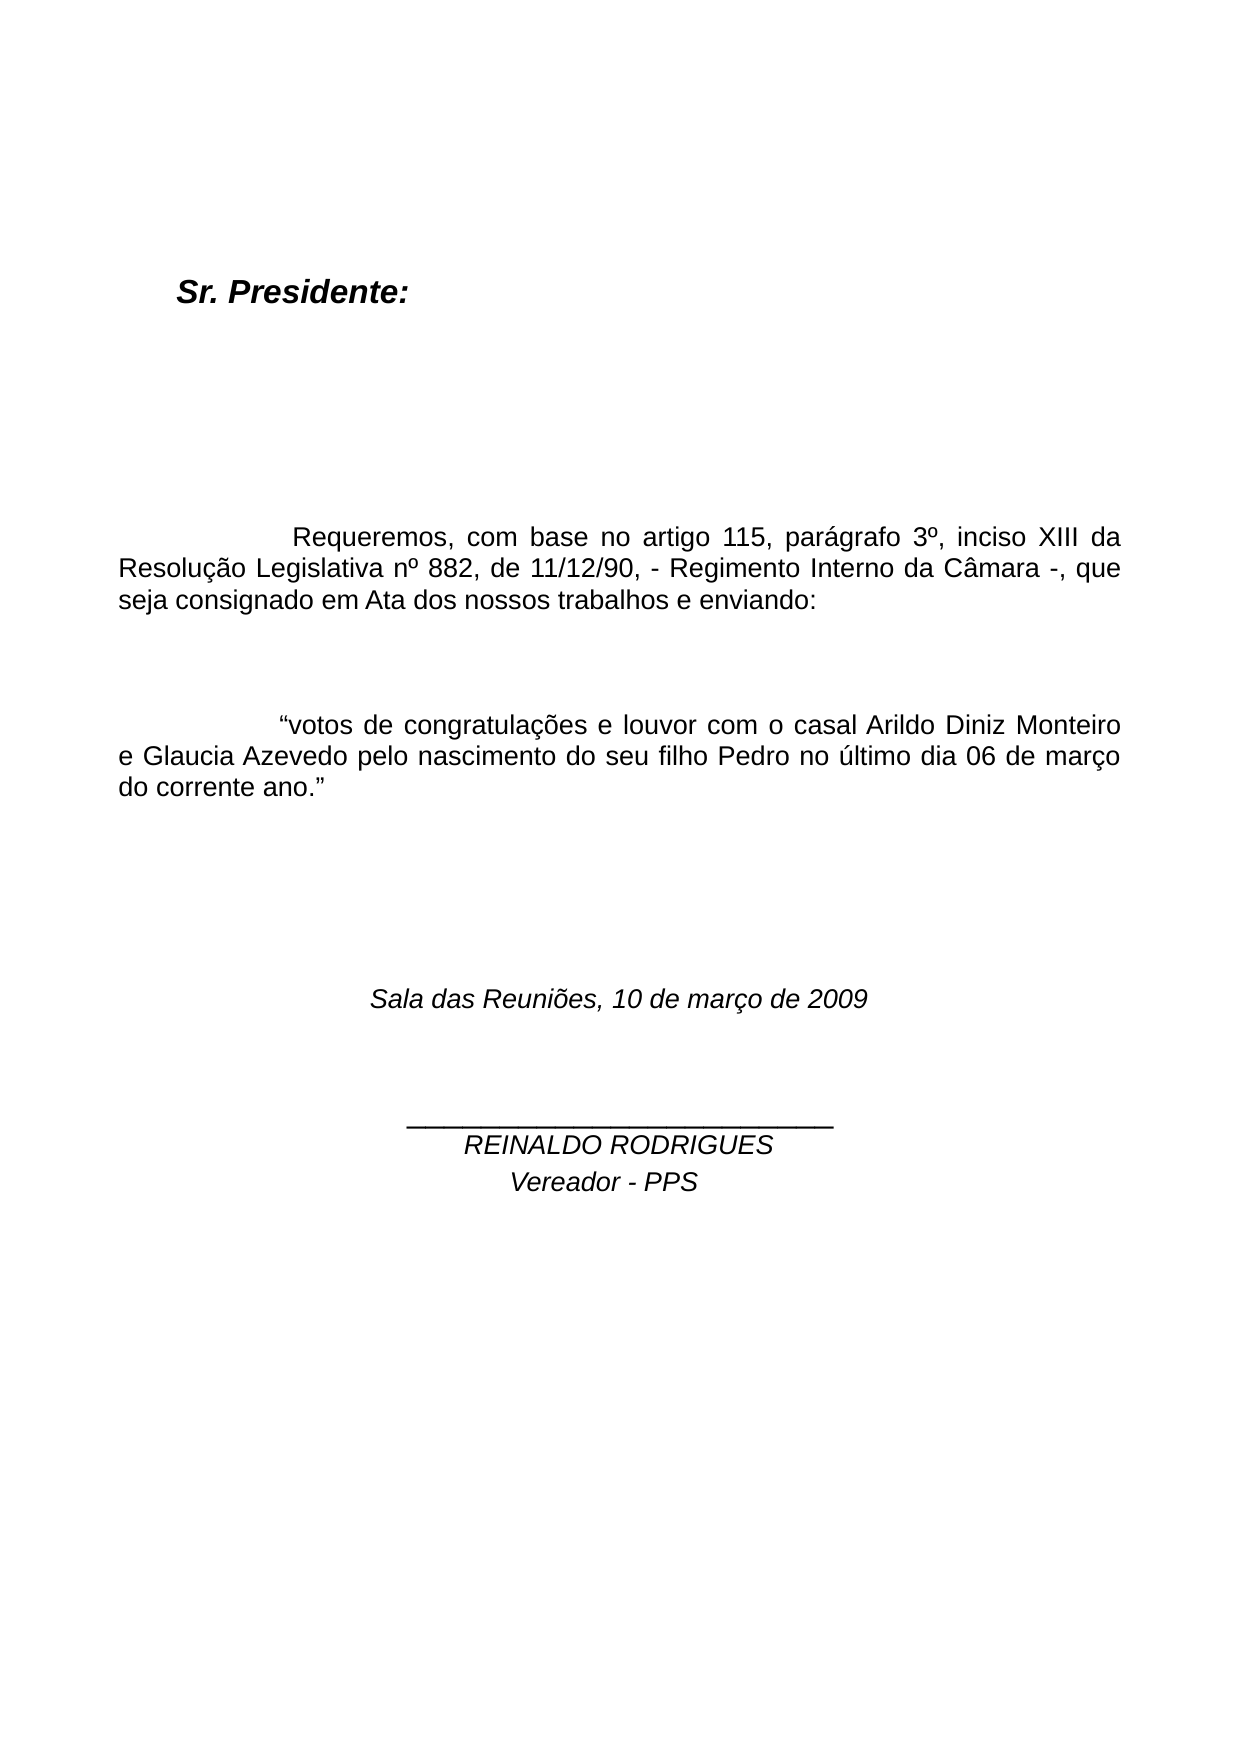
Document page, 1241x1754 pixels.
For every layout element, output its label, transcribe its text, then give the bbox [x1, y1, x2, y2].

text Sr. Presidente: [176, 272, 1122, 310]
text _______________________ [118, 1091, 1122, 1129]
text REINALDO RODRIGUES [118, 1129, 1122, 1160]
text Vereador - PPS [118, 1160, 1122, 1199]
subtitle Sala das Reuniões, 10 de março de 2009 [118, 983, 1122, 1014]
text “votos de congratulações e louvor com o casal Arildo Diniz Monteiro e Glaucia Azevedo pelo nascimento do seu filho Pedro no último dia 06 de março do corrente ano.” [118, 709, 1122, 802]
text Requeremos, com base no artigo 115, parágrafo 3º, inciso XIII da Resolução Legislativa nº 882, de 11/12/90, - Regimento Interno da Câmara -, que seja consignado em Ata dos nossos trabalhos e enviando: [118, 521, 1122, 615]
